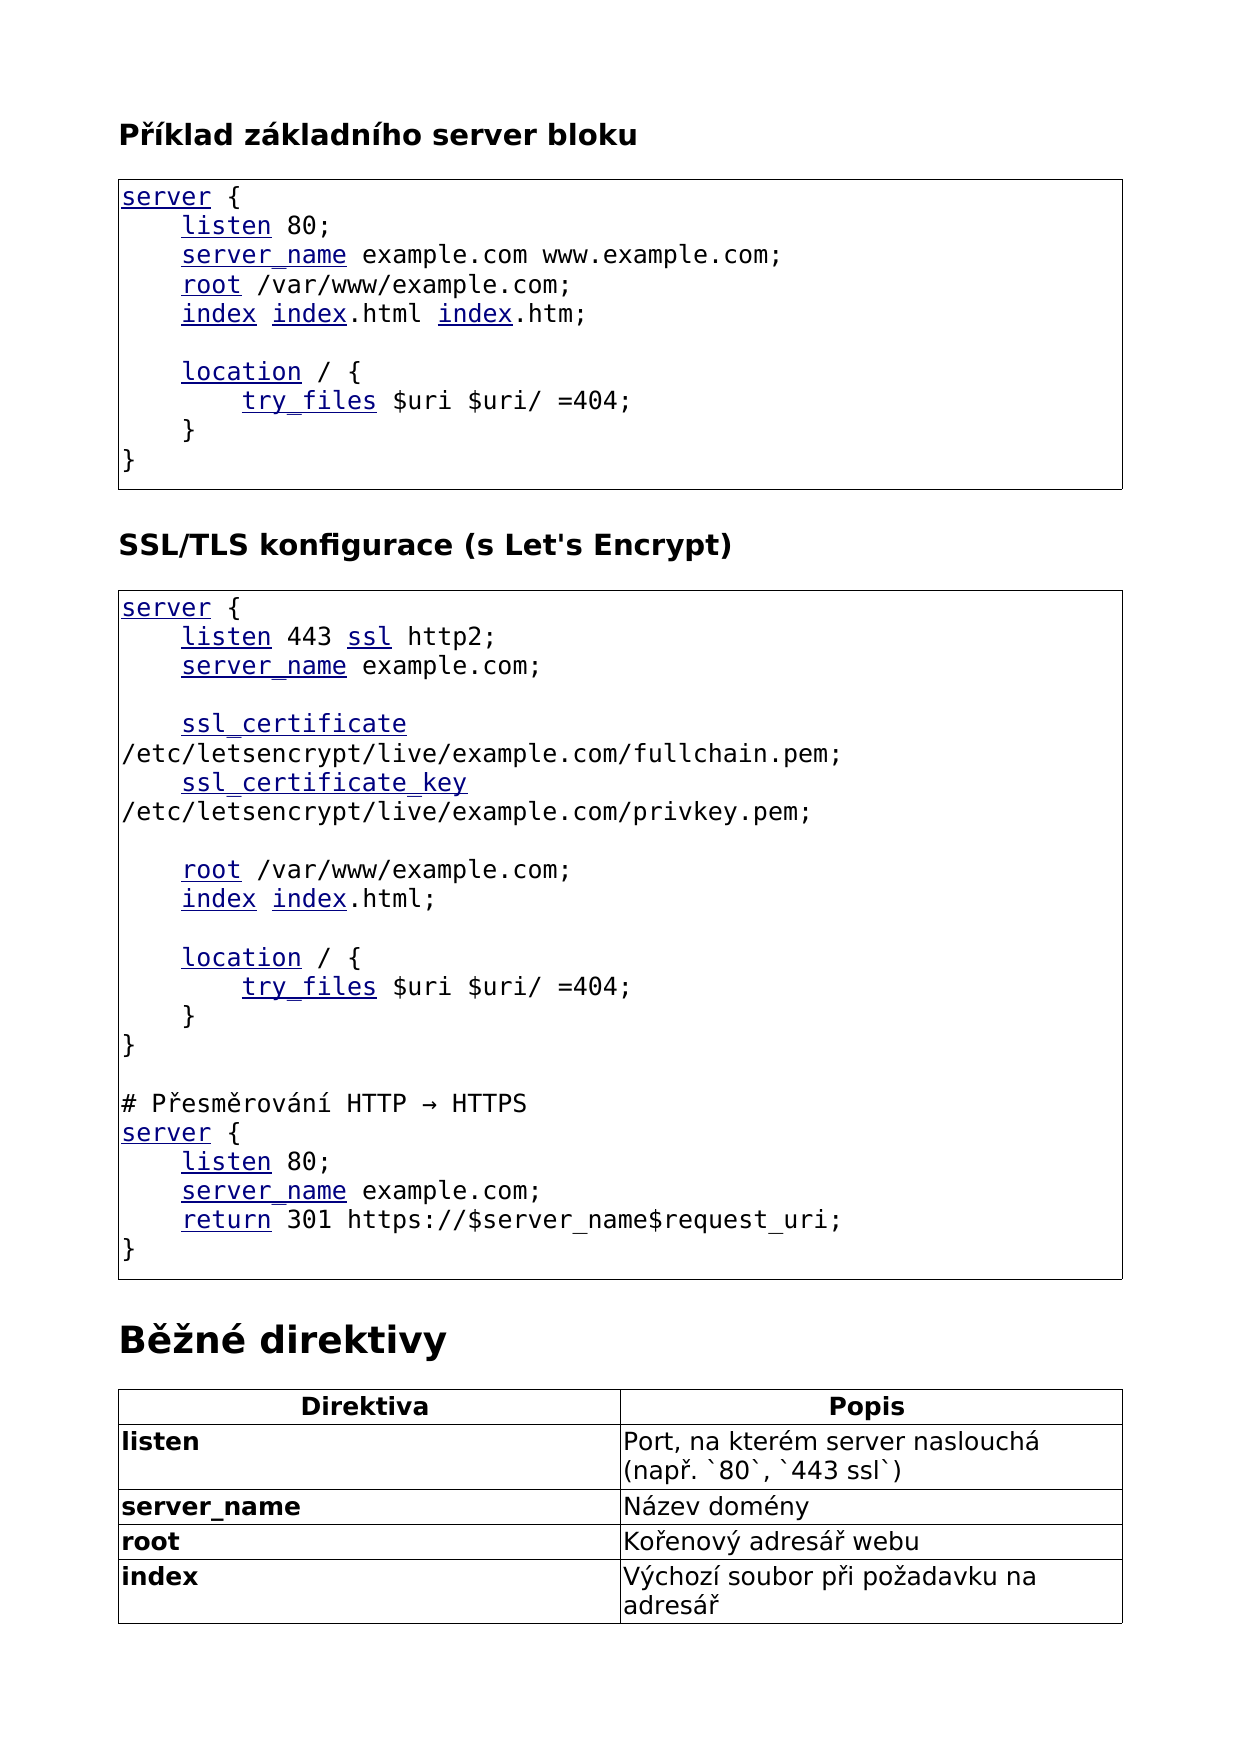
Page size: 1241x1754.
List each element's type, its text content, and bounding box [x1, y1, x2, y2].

table_cell Kořenový adresář webu [621, 1525, 1122, 1559]
table_header Direktiva [119, 1390, 620, 1424]
table_cell server_name [119, 1490, 620, 1524]
table_header server { listen 443 ssl http2; server_name example.com; ssl_certificate /etc/letsencrypt/live/example.com/fullchain.pem; ssl_certificate_key /etc/letsencrypt/live/example.com/privkey.pem; root /var/www/example.com; index index.html; location / { try_files $uri $uri/ =404; } } # Přesměrování HTTP → HTTPS server { listen 80; server_name example.com; return 301 https://$server_name$request_uri; } [119, 591, 1122, 1278]
table_cell Port, na kterém server naslouchá (např. `80`, `443 ssl`) [621, 1425, 1122, 1489]
table_cell index [119, 1560, 620, 1623]
table_header server { listen 80; server_name example.com www.example.com; root /var/www/example.com; index index.html index.htm; location / { try_files $uri $uri/ =404; } } [119, 180, 1122, 489]
table_cell root [119, 1525, 620, 1559]
subtitle Běžné direktivy [118, 1318, 1122, 1362]
subtitle Příklad základního server bloku [118, 118, 1122, 152]
table_cell Výchozí soubor při požadavku na adresář [621, 1560, 1122, 1623]
table_cell Název domény [621, 1490, 1122, 1524]
table_cell listen [119, 1425, 620, 1489]
table_header Popis [621, 1390, 1122, 1424]
subtitle SSL/TLS konfigurace (s Let's Encrypt) [118, 529, 1122, 563]
